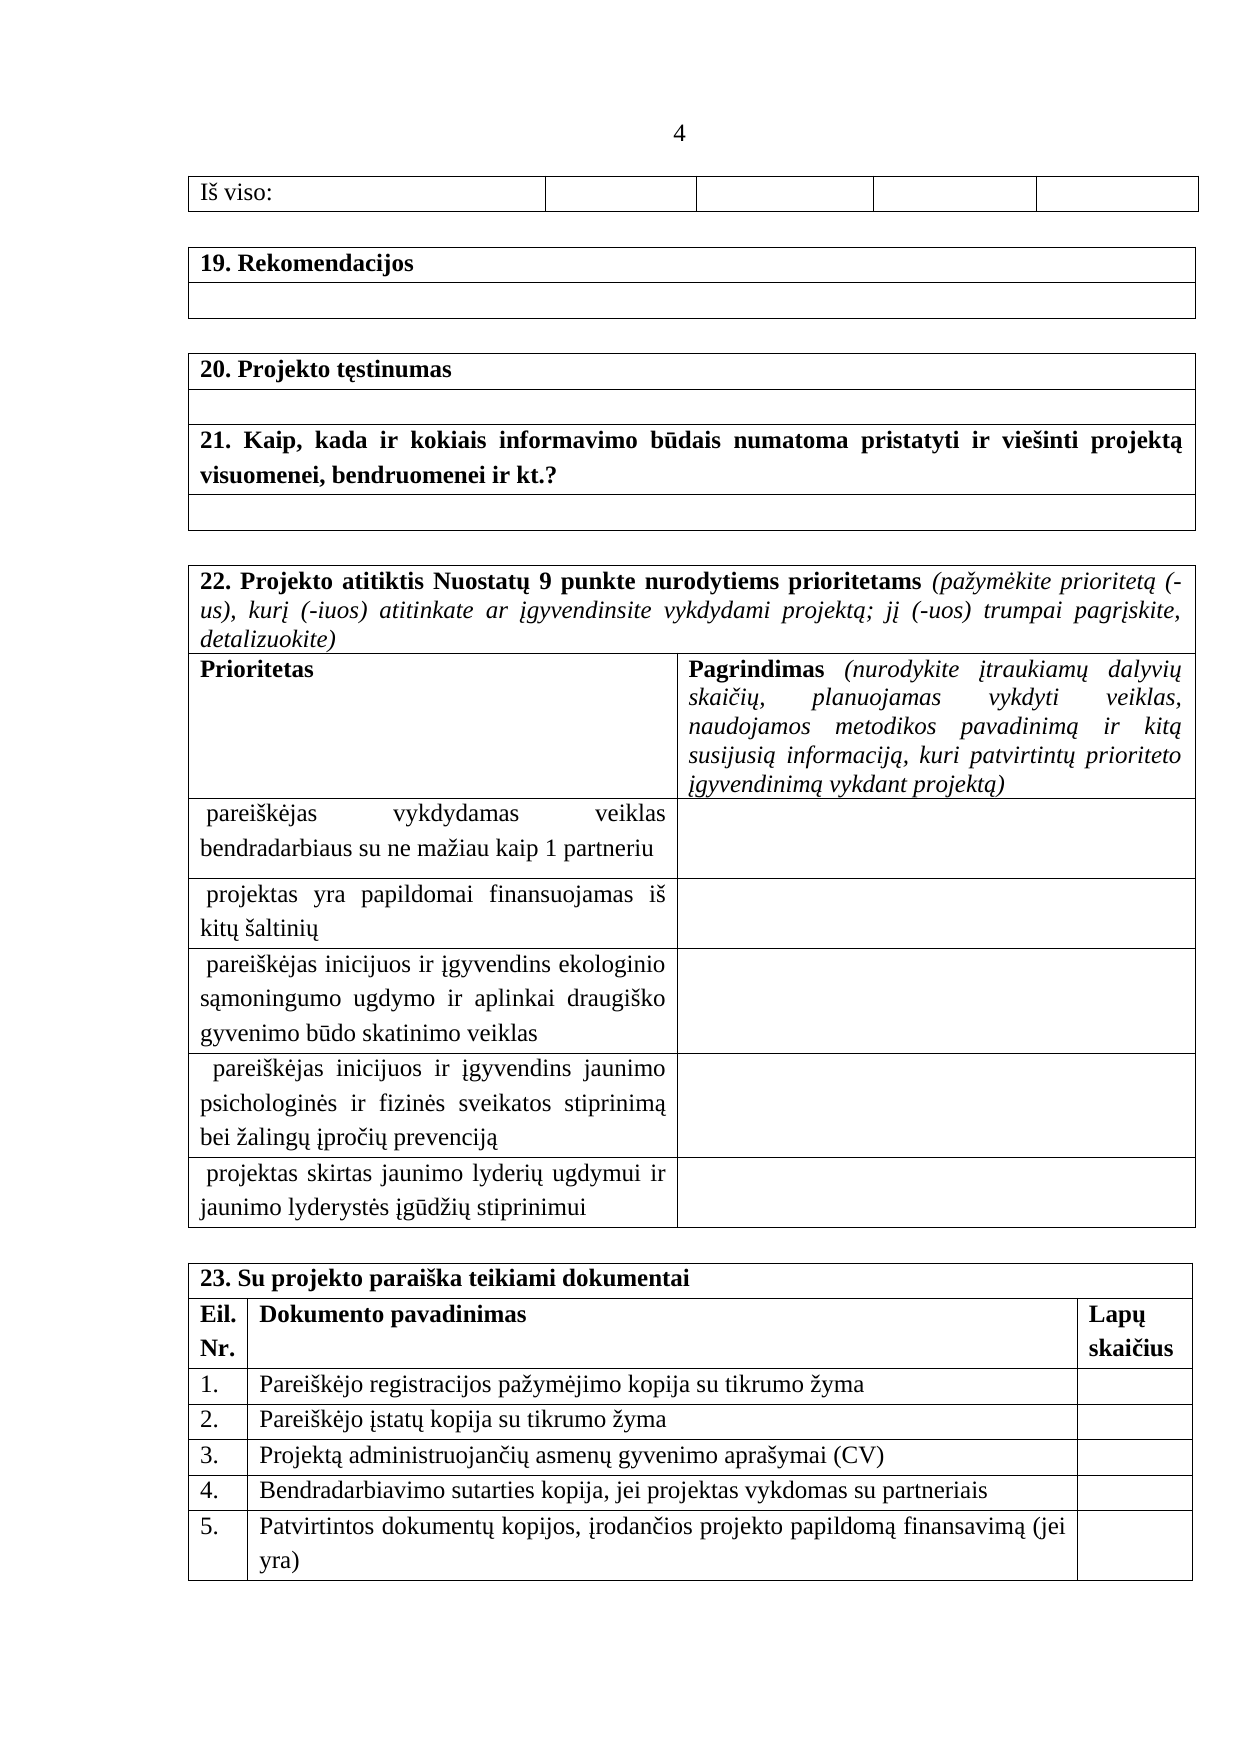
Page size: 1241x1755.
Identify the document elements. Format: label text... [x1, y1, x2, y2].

table_cell [697, 177, 873, 211]
table_cell Projektą administruojančių asmenų gyvenimo aprašymai (CV) [248, 1440, 1077, 1474]
table_cell pareiškėjas inicijuos ir įgyvendins jaunimo psichologinės ir fizinės sveikatos stiprinimą bei žalingų įpročių prevenciją [189, 1054, 677, 1157]
table_cell [1078, 1369, 1192, 1403]
table_cell [1078, 1476, 1192, 1510]
table_cell [678, 1054, 1195, 1157]
table_cell Pagrindimas (nurodykite įtraukiamų dalyvių skaičių, planuojamas vykdyti veiklas, naudojamos metodikos pavadinimą ir kitą susijusią informaciją, kuri patvirtintų prioriteto įgyvendinimą vykdant projektą) [678, 654, 1195, 797]
table_cell [1037, 177, 1198, 211]
table_cell [678, 949, 1195, 1052]
table_cell [678, 799, 1195, 878]
table_cell [678, 1158, 1195, 1227]
table_cell Lapų skaičius [1078, 1299, 1192, 1368]
table_cell Dokumento pavadinimas [248, 1299, 1077, 1368]
table_cell [189, 283, 1195, 318]
table_header 23. Su projekto paraiška teikiami dokumentai [189, 1264, 1192, 1298]
table_cell [546, 177, 696, 211]
table_header 19. Rekomendacijos [189, 248, 1195, 282]
table_cell pareiškėjas vykdydamas veiklas bendradarbiaus su ne mažiau kaip 1 partneriu [189, 799, 677, 878]
table_cell projektas skirtas jaunimo lyderių ugdymui ir jaunimo lyderystės įgūdžių stiprinimui [189, 1158, 677, 1227]
table_cell projektas yra papildomai finansuojamas iš kitų šaltinių [189, 879, 677, 948]
table_cell Bendradarbiavimo sutarties kopija, jei projektas vykdomas su partneriais [248, 1476, 1077, 1510]
table_cell [1078, 1511, 1192, 1580]
table_cell Patvirtintos dokumentų kopijos, įrodančios projekto papildomą finansavimą (jei yra) [248, 1511, 1077, 1580]
table_cell 5. [189, 1511, 247, 1580]
table_cell Pareiškėjo registracijos pažymėjimo kopija su tikrumo žyma [248, 1369, 1077, 1403]
table_cell [678, 879, 1195, 948]
table_cell [189, 495, 1195, 530]
table_cell 3. [189, 1440, 247, 1474]
table_cell Eil. Nr. [189, 1299, 247, 1368]
table_cell 4. [189, 1476, 247, 1510]
table_cell 21. Kaip, kada ir kokiais informavimo būdais numatoma pristatyti ir viešinti projektą visuomenei, bendruomenei ir kt.? [189, 425, 1195, 494]
table_cell [1078, 1440, 1192, 1474]
table_cell 1. [189, 1369, 247, 1403]
table_cell Prioritetas [189, 654, 677, 797]
table_cell Pareiškėjo įstatų kopija su tikrumo žyma [248, 1405, 1077, 1439]
table_header 22. Projekto atitiktis Nuostatų 9 punkte nurodytiems prioritetams (pažymėkite prioritetą (-us), kurį (-iuos) atitinkate ar įgyvendinsite vykdydami projektą; jį (-uos) trumpai pagrįskite, detalizuokite) [189, 566, 1195, 653]
table_header 20. Projekto tęstinumas [189, 354, 1195, 389]
table_cell [189, 390, 1195, 424]
table_cell 2. [189, 1405, 247, 1439]
table_cell Iš viso: [189, 177, 545, 211]
table_cell [874, 177, 1036, 211]
table_cell [1078, 1405, 1192, 1439]
table_cell pareiškėjas inicijuos ir įgyvendins ekologinio sąmoningumo ugdymo ir aplinkai draugiško gyvenimo būdo skatinimo veiklas [189, 949, 677, 1052]
